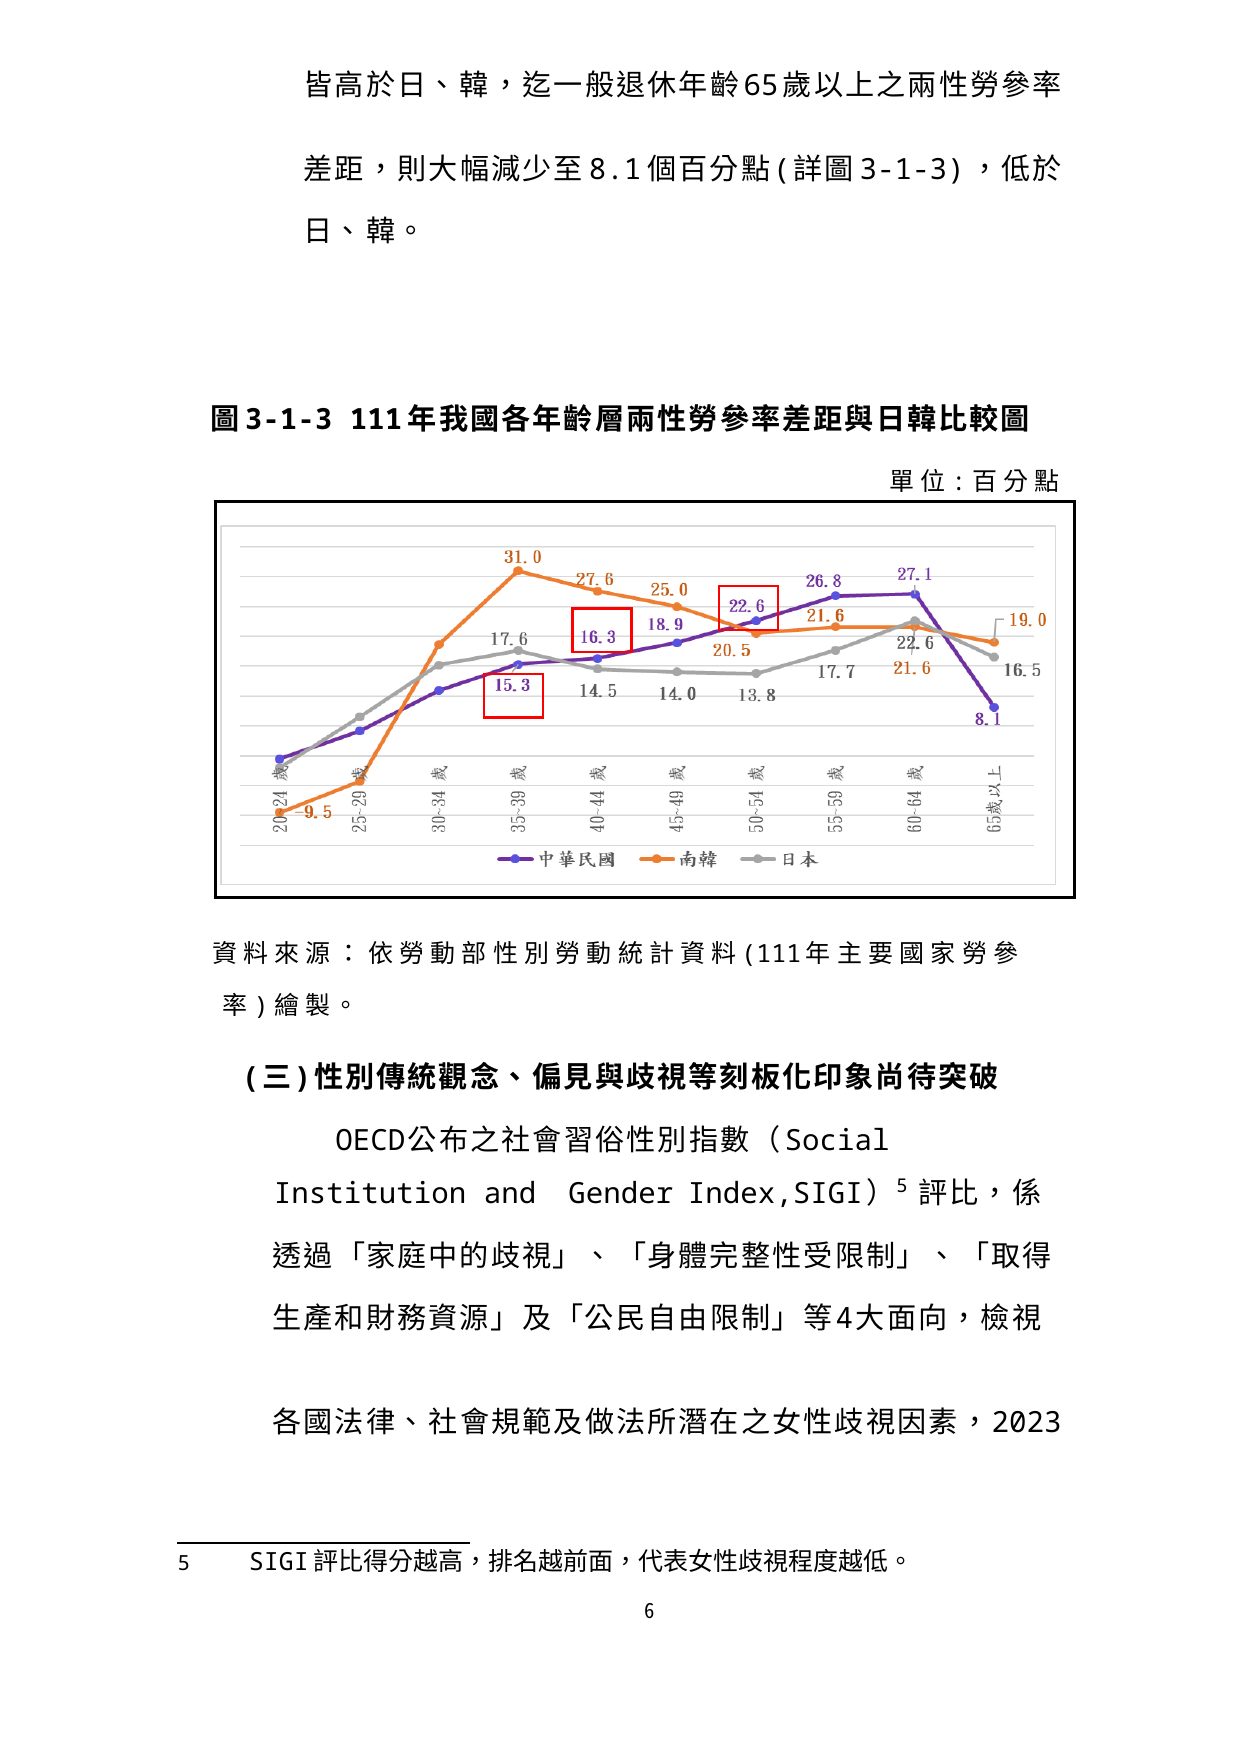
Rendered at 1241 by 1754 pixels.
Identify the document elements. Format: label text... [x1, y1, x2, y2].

table_header [217, 503, 1073, 896]
text SIGI評比得分越高，排名越前面，代表女性歧視程度越低。 [177, 1543, 1063, 1577]
text 圖3-1-3 111年我國各年齡層兩性勞參率差距與日韓比較圖 [207, 375, 1063, 437]
text 皆高於日、韓，迄一般退休年齡65歲以上之兩性勞參率差距，則大幅減少至8.1個百分點(詳圖3-1-3)，低於日、韓。 [295, 0, 1063, 250]
text 單位:百分點 [207, 437, 1063, 500]
text OECD公布之社會習俗性別指數（Social Institution and Gender Index,SIGI）評比，係透過「家庭中的歧視」、「身體完整性受限制」、「取得生產和財務資源」及「公民自由限制」等4大面向，檢視各國法律、社會規範及做法所潛在之女性歧視因素，2023年我國首次獲得成績，雖居全球第6名，亞洲第1名，然現行仍有若干性別刻板印象、偏見與歧視待突破: [266, 1087, 1063, 1462]
text 資料來源：依勞動部性別勞動統計資料(111年主要國家勞參率)繪製。 [207, 899, 1063, 1024]
text (三)性別傳統觀念、偏見與歧視等刻板化印象尚待突破 [236, 1024, 1063, 1087]
